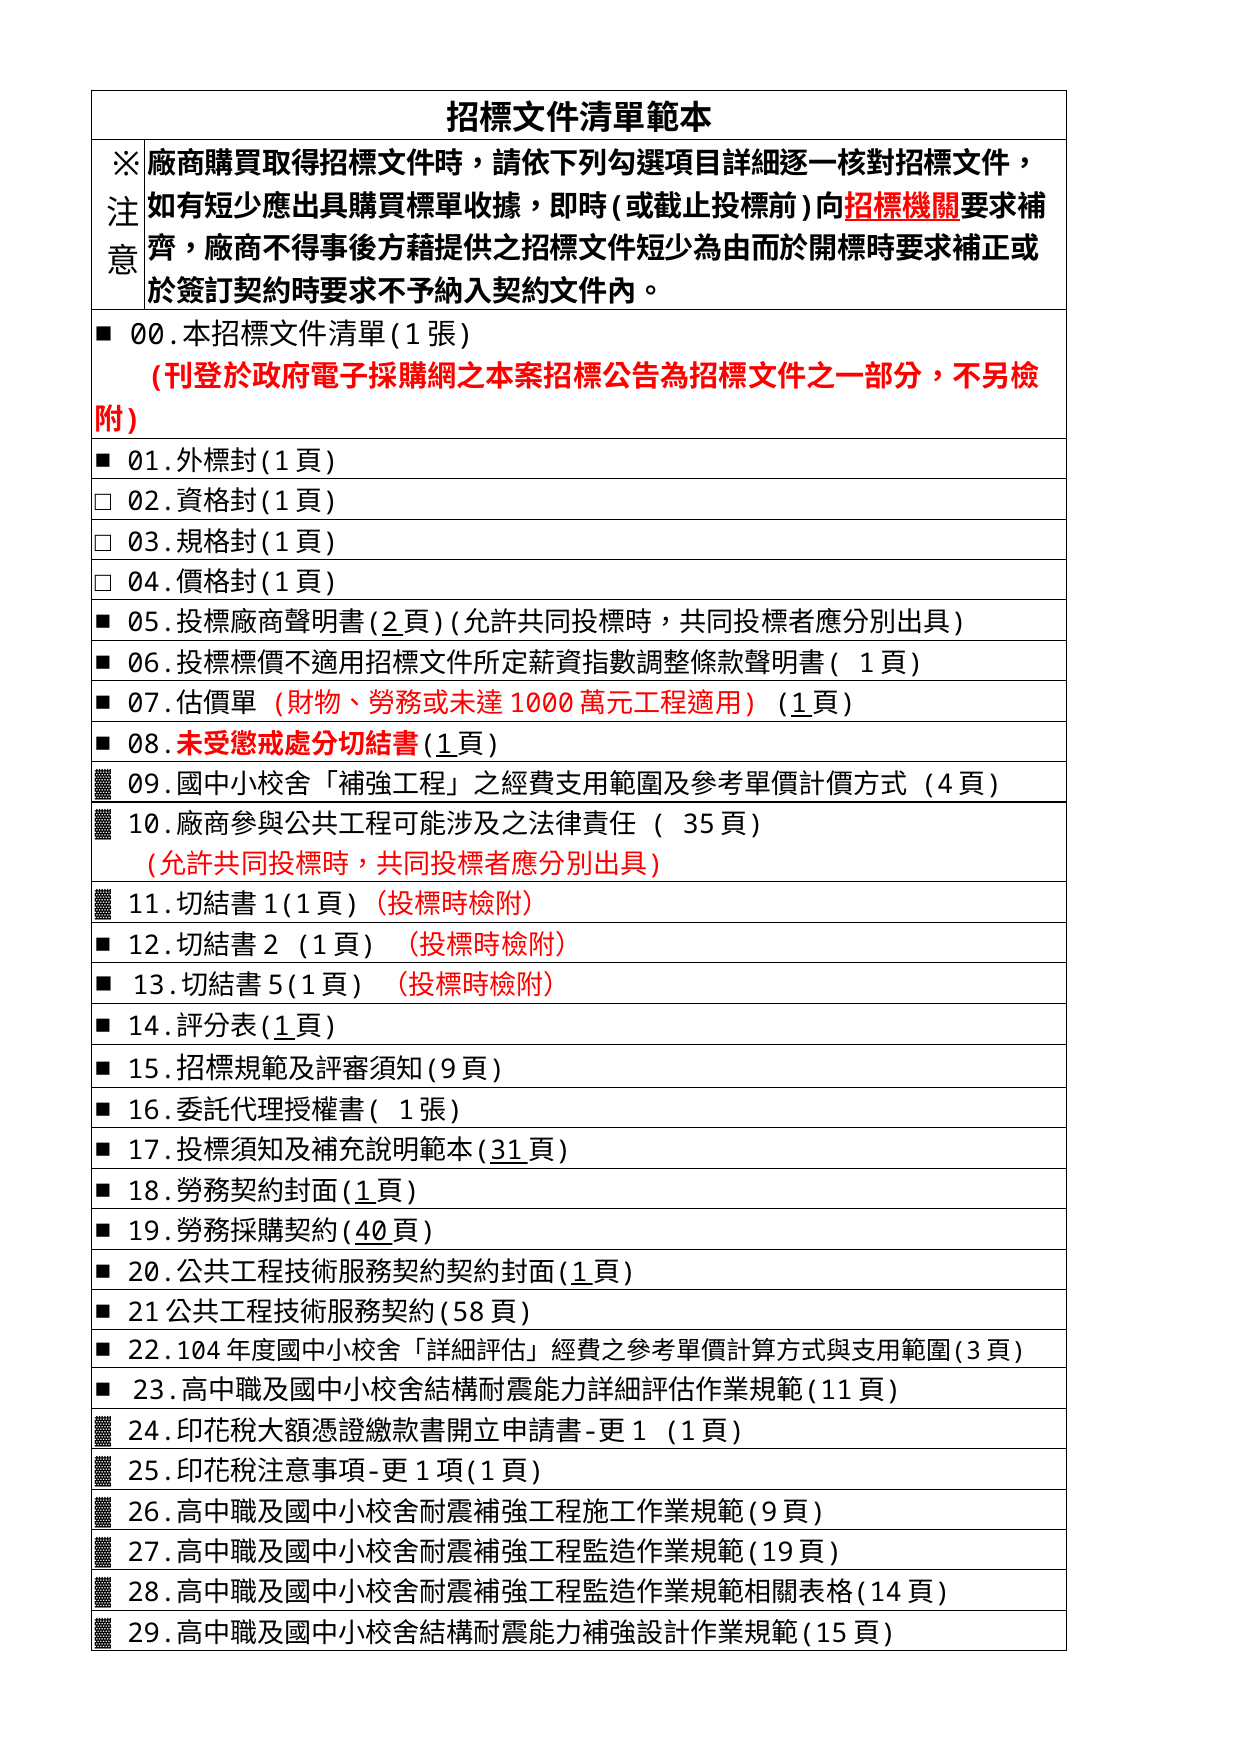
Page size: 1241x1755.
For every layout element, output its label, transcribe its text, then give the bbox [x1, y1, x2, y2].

table_cell ▓ 25.印花稅注意事項-更1項(1頁) [92, 1449, 1066, 1488]
table_cell ■ 21公共工程技術服務契約(58頁) [92, 1290, 1066, 1329]
table_cell ■ 18.勞務契約封面(1頁) [92, 1169, 1066, 1208]
table_cell ▓ 28.高中職及國中小校舍耐震補強工程監造作業規範相關表格(14頁) [92, 1570, 1066, 1610]
table_cell □ 02.資格封(1頁) [92, 479, 1066, 518]
table_cell ■ 05.投標廠商聲明書(2頁)(允許共同投標時，共同投標者應分別出具) [92, 600, 1066, 640]
table_cell 23.高中職及國中小校舍結構耐震能力詳細評估作業規範(11頁) [92, 1368, 1066, 1408]
table_header 招標文件清單範本 [92, 91, 1066, 139]
table_cell ▓ 27.高中職及國中小校舍耐震補強工程監造作業規範(19頁) [92, 1530, 1066, 1569]
table_cell 13.切結書5(1頁) （投標時檢附） [92, 963, 1066, 1003]
table_cell ■ 22.104年度國中小校舍「詳細評估」經費之參考單價計算方式與支用範圍(3頁) [92, 1330, 1066, 1367]
table_cell ■ 07.估價單 (財物、勞務或未達1000萬元工程適用) (1頁) [92, 681, 1066, 721]
table_cell ■ 17.投標須知及補充說明範本(31頁) [92, 1128, 1066, 1168]
table_cell ■ 01.外標封(1頁) [92, 439, 1066, 478]
table_cell 廠商購買取得招標文件時，請依下列勾選項目詳細逐一核對招標文件，如有短少應出具購買標單收據，即時(或截止投標前)向招標機關要求補齊，廠商不得事後方藉提供之招標文件短少為由而於開標時要求補正或於簽訂契約時要求不予納入契約文件內。 [145, 140, 1066, 309]
table_cell ■ 14.評分表(1頁) [92, 1004, 1066, 1043]
table_cell □ 03.規格封(1頁) [92, 520, 1066, 559]
table_cell ■ 06.投標標價不適用招標文件所定薪資指數調整條款聲明書( 1頁) [92, 641, 1066, 680]
table_cell □ 04.價格封(1頁) [92, 560, 1066, 599]
table_cell ■ 12.切結書2 (1頁) （投標時檢附） [92, 923, 1066, 962]
table_cell ▓ 11.切結書1(1頁)（投標時檢附） [92, 882, 1066, 922]
table_cell ▓ 09.國中小校舍「補強工程」之經費支用範圍及參考單價計價方式 (4頁) [92, 762, 1066, 801]
table_cell ▓ 24.印花稅大額憑證繳款書開立申請書-更1 (1頁) [92, 1409, 1066, 1448]
table_cell ■ 20.公共工程技術服務契約契約封面(1頁) [92, 1250, 1066, 1289]
table_cell ▓ 29.高中職及國中小校舍結構耐震能力補強設計作業規範(15頁) [92, 1611, 1066, 1650]
table_cell ■ 00.本招標文件清單(1張) (刊登於政府電子採購網之本案招標公告為招標文件之一部分，不另檢附) [92, 310, 1066, 438]
table_cell ▓ 26.高中職及國中小校舍耐震補強工程施工作業規範(9頁) [92, 1490, 1066, 1529]
table_cell ■ 16.委託代理授權書( 1張) [92, 1088, 1066, 1127]
table_cell ※注意 [92, 140, 144, 309]
table_cell ■ 08.未受懲戒處分切結書(1頁) [92, 722, 1066, 761]
table_cell ■ 15.招標規範及評審須知(9頁) [92, 1045, 1066, 1087]
table_cell ▓ 10.廠商參與公共工程可能涉及之法律責任 ( 35頁) (允許共同投標時，共同投標者應分別出具) [92, 803, 1066, 881]
table_cell ■ 19.勞務採購契約(40頁) [92, 1209, 1066, 1248]
